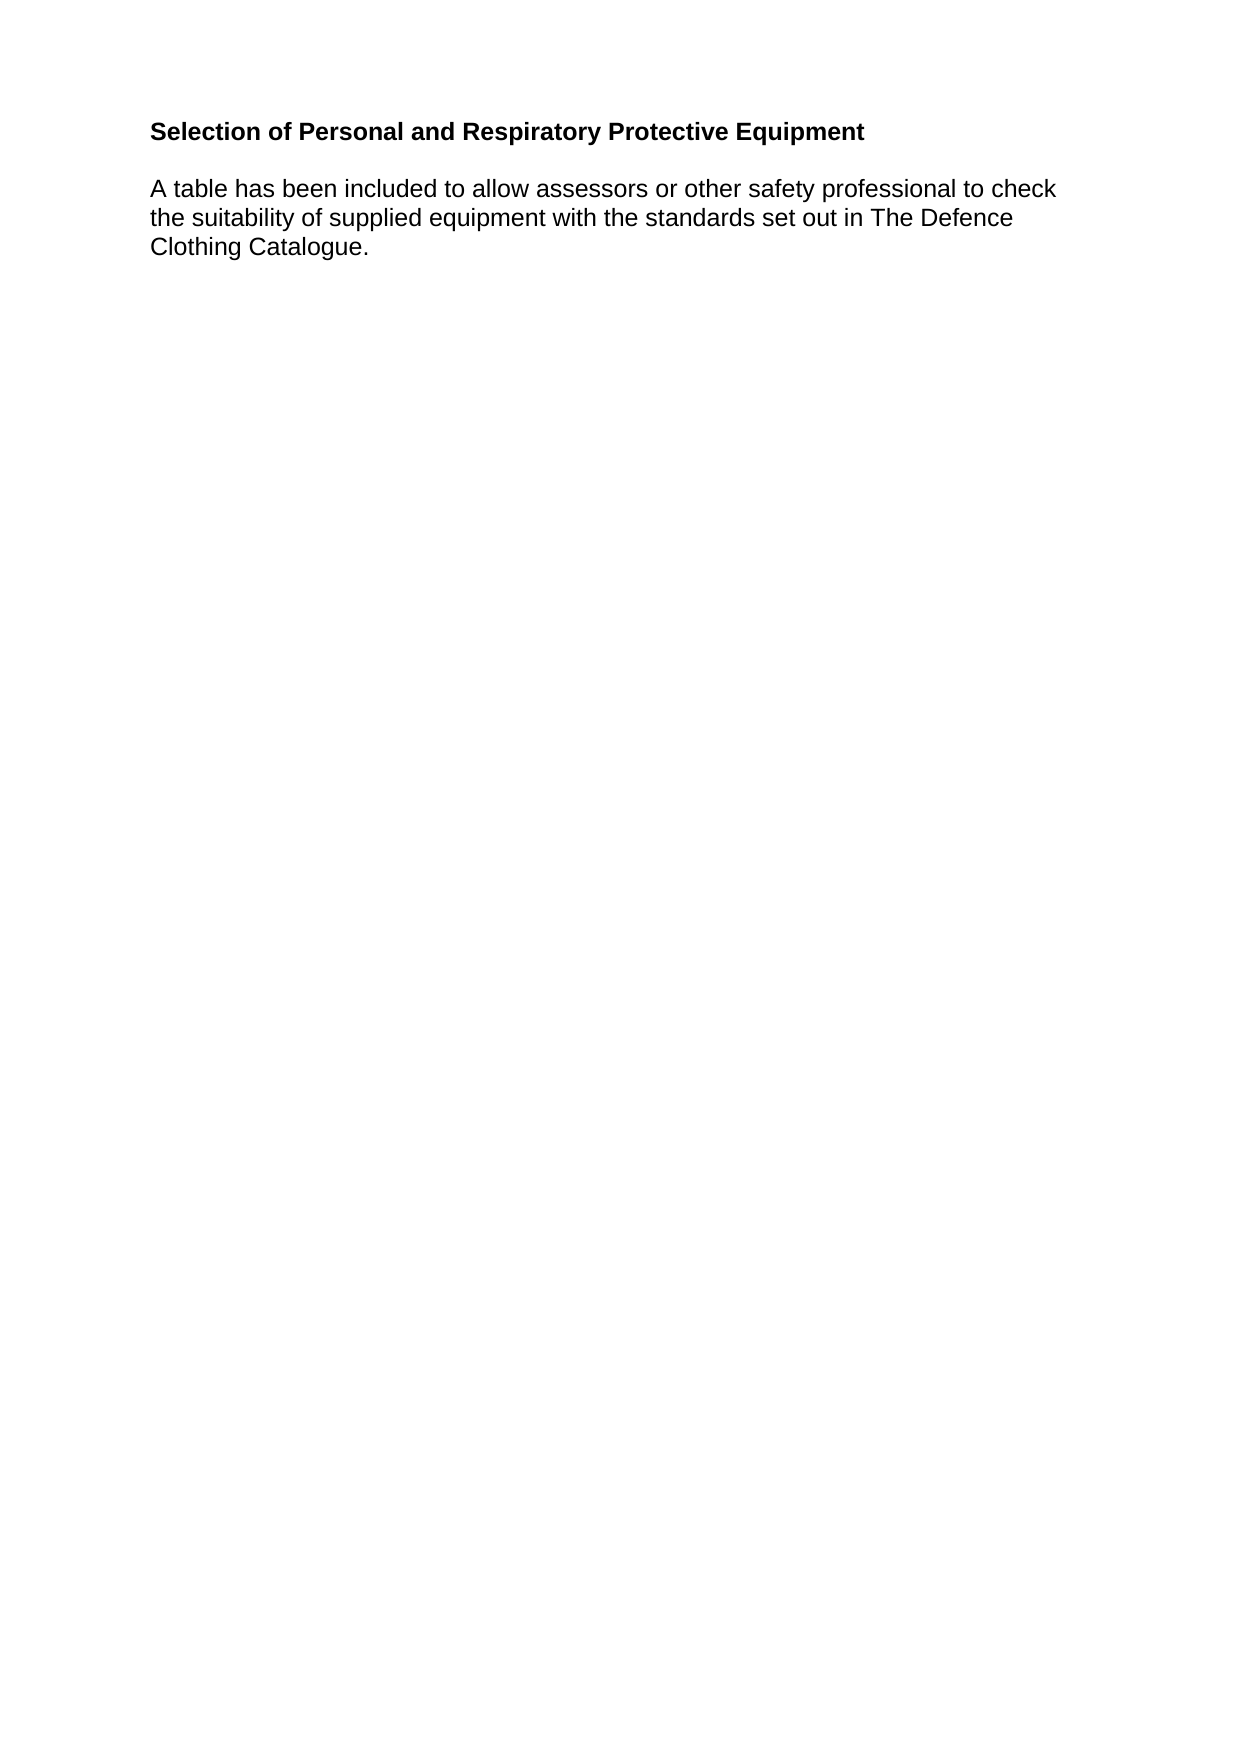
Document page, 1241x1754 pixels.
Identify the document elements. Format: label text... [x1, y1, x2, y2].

text Selection of Personal and Respiratory Protective Equipment [150, 117, 1069, 145]
text A table has been included to allow assessors or other safety professional to check the suitability of supplied equipment with the standards set out in The Defence Clothing Catalogue. [150, 174, 1069, 260]
